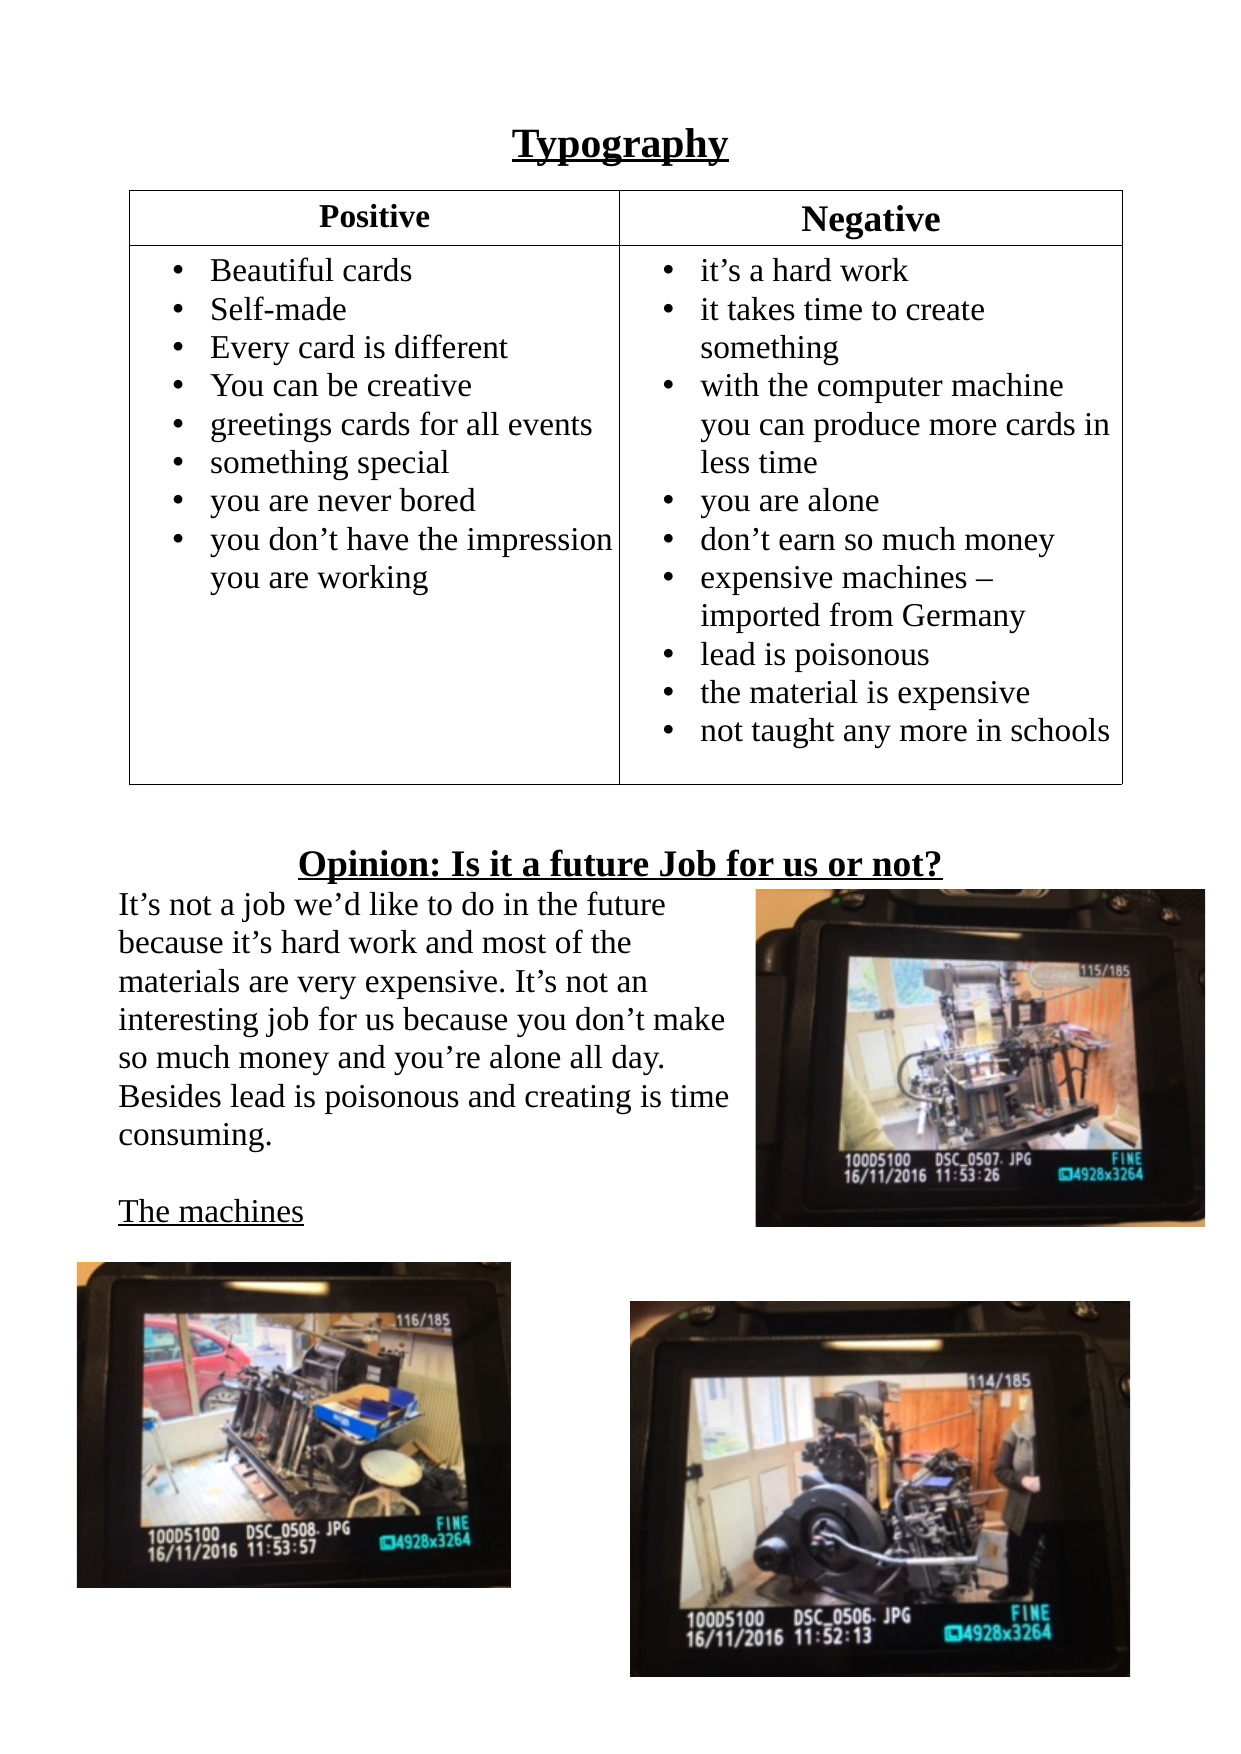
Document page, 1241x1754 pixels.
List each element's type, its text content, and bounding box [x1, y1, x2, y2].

picture [630, 1301, 1130, 1677]
text The machines [118, 1191, 1122, 1229]
text It’s not a job we’d like to do in the future because it’s hard work and most of the materials are very expensive. It’s not an interesting job for us because you don’t make so much money and you’re alone all day. Besides lead is poisonous and creating is time consuming. [118, 884, 1122, 1153]
table_cell it’s a hard work it takes time to create something with the computer machine you can produce more cards in less time you are alone don’t earn so much money expensive machines – imported from Germany lead is poisonous the material is expensive not taught any more in schools [620, 246, 1122, 783]
table_header Negative [620, 191, 1122, 245]
picture [76, 1262, 511, 1588]
table_cell Beautiful cards Self-made Every card is different You can be creative greetings cards for all events something special you are never bored you don’t have the impression you are working [130, 246, 619, 783]
table_header Positive [130, 191, 619, 245]
text Opinion: Is it a future Job for us or not? [118, 841, 1122, 884]
text Typography [118, 118, 1122, 166]
picture [755, 889, 1206, 1227]
